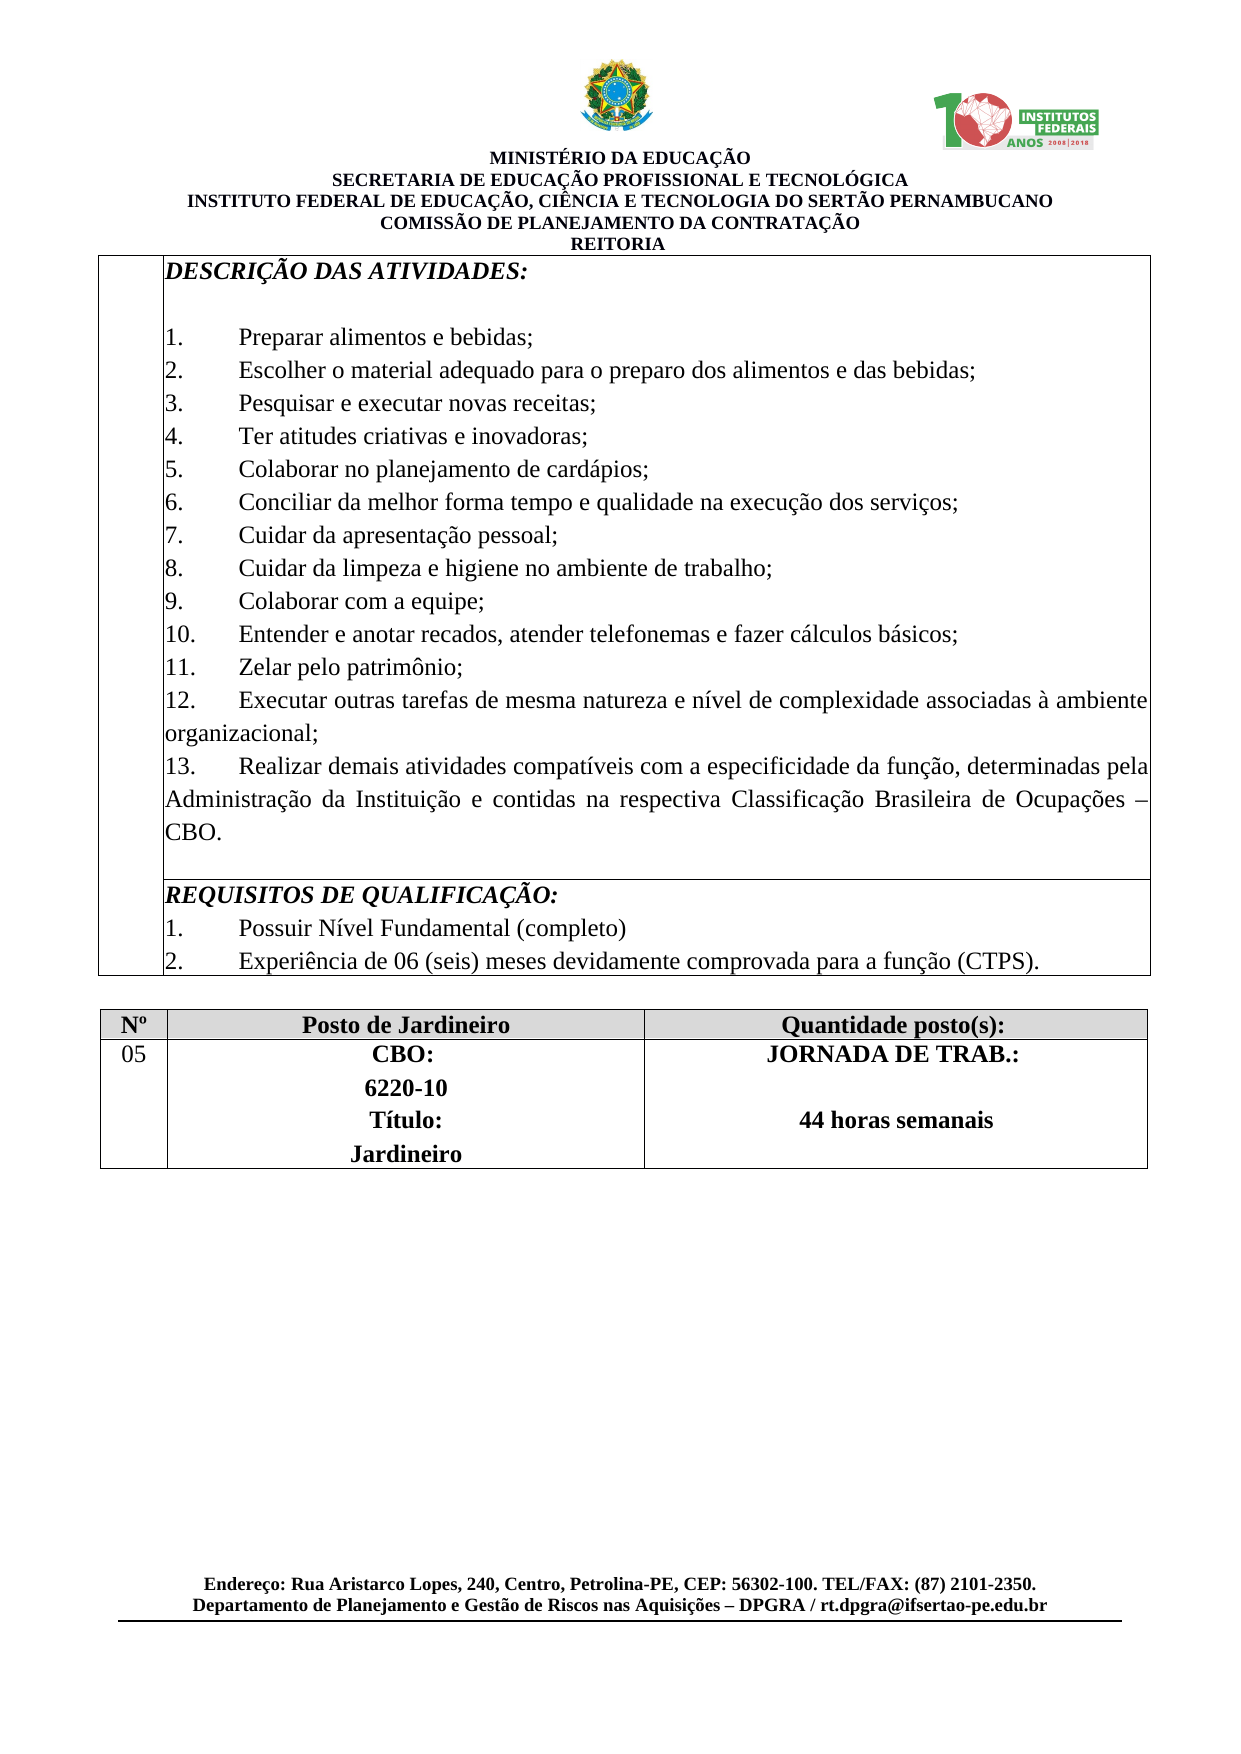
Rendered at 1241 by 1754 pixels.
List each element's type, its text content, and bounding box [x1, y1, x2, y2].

table_header Quantidade posto(s): [645, 1010, 1147, 1038]
table_header Nº [101, 1010, 167, 1038]
table_cell CBO: 6220-10 Título: Jardineiro [168, 1040, 644, 1167]
picture [579, 58, 654, 132]
table_cell 05 [101, 1040, 167, 1167]
table_header Posto de Jardineiro [168, 1010, 644, 1038]
table_cell REQUISITOS DE QUALIFICAÇÃO: Possuir Nível Fundamental (completo) Experiência de 06 (seis) meses devidamente comprovada para a função (CTPS). [164, 880, 1150, 975]
picture [933, 93, 1099, 150]
table_cell JORNADA DE TRAB.: 44 horas semanais [645, 1040, 1147, 1167]
table_cell [99, 256, 163, 975]
table_cell DESCRIÇÃO DAS ATIVIDADES: Preparar alimentos e bebidas; Escolher o material adequado para o preparo dos alimentos e das bebidas; Pesquisar e executar novas receitas; Ter atitudes criativas e inovadoras; Colaborar no planejamento de cardápios; Conciliar da melhor forma tempo e qualidade na execução dos serviços; Cuidar da apresentação pessoal; Cuidar da limpeza e higiene no ambiente de trabalho; Colaborar com a equipe; Entender e anotar recados, atender telefonemas e fazer cálculos básicos; Zelar pelo patrimônio; Executar outras tarefas de mesma natureza e nível de complexidade associadas à ambiente organizacional; Realizar demais atividades compatíveis com a especificidade da função, determinadas pela Administração da Instituição e contidas na respectiva Classificação Brasileira de Ocupações – CBO. [164, 256, 1150, 879]
